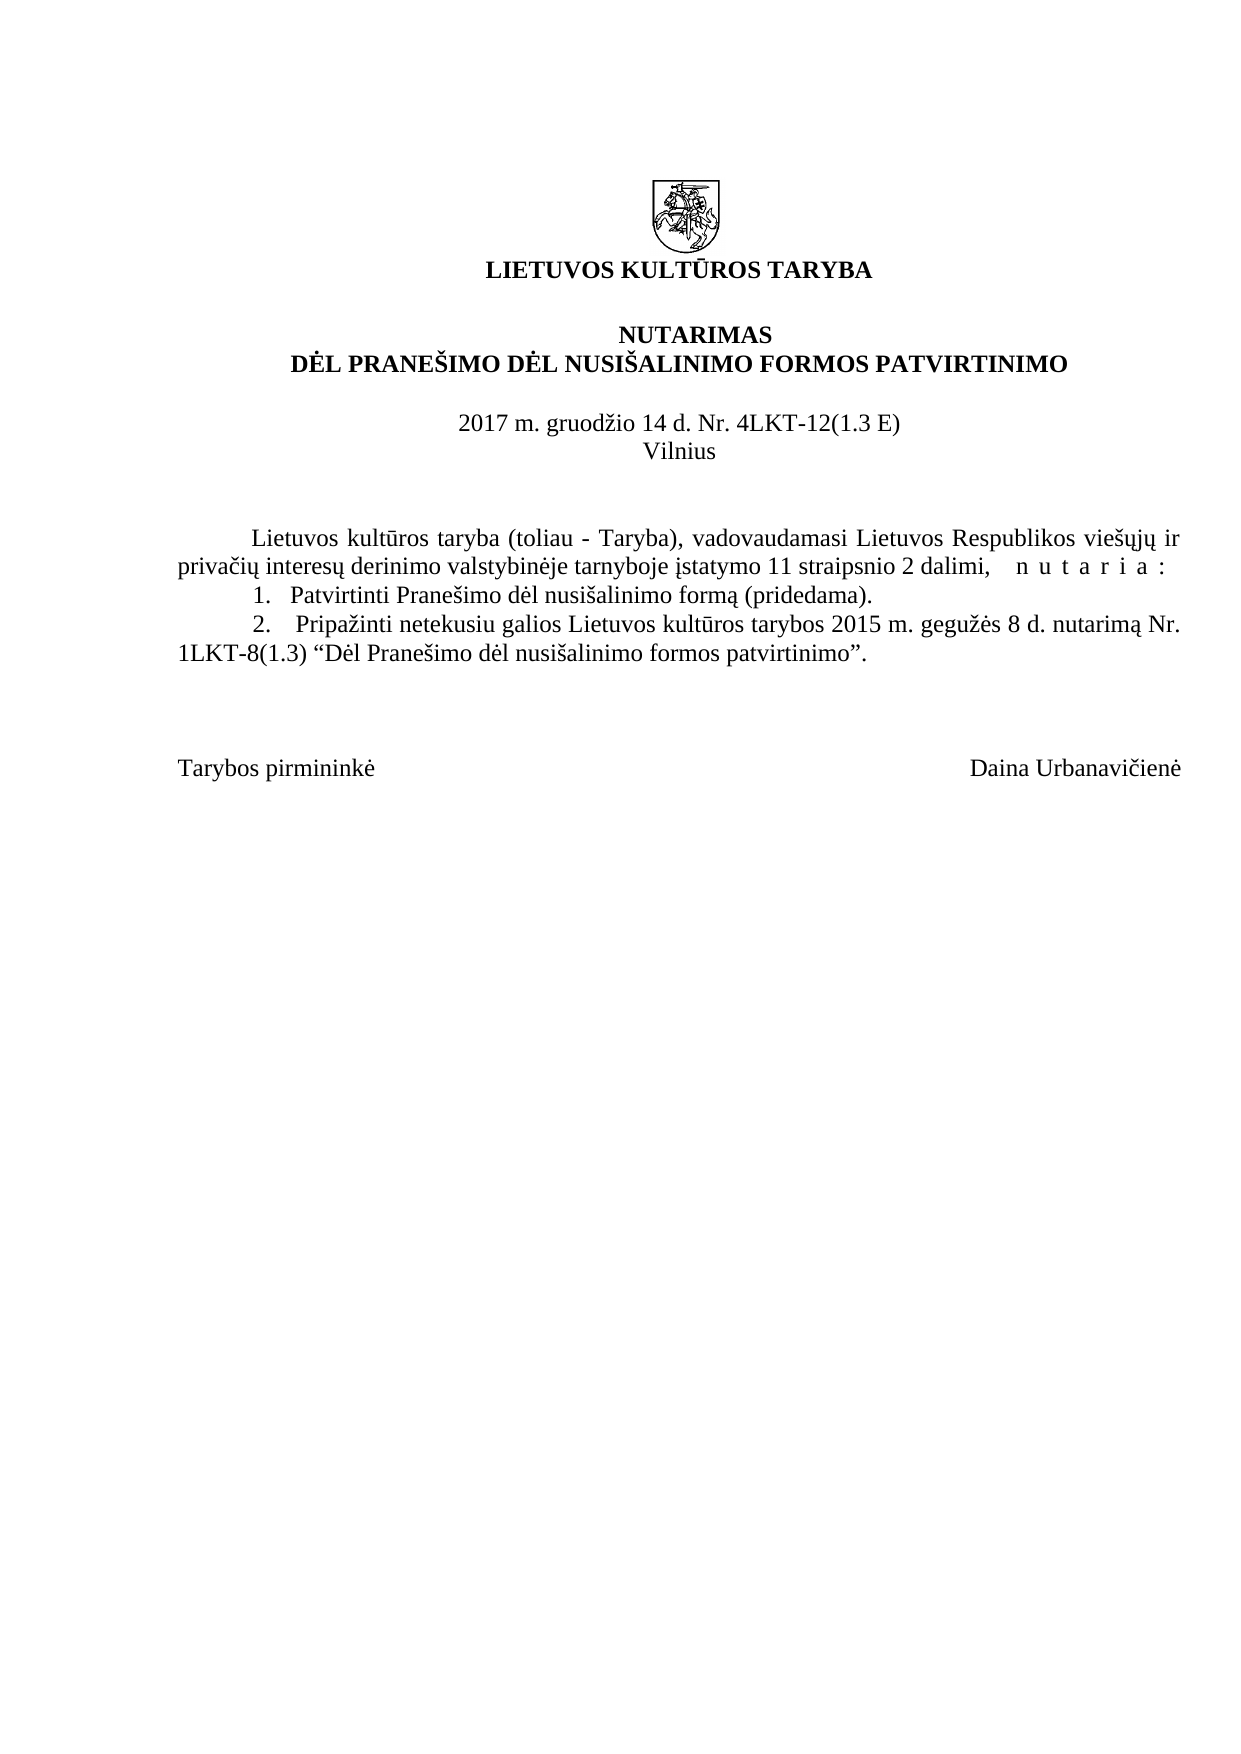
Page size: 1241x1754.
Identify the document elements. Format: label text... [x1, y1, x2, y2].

text NUTARIMAS [177, 320, 1181, 348]
text DĖL PRANEŠIMO DĖL NUSIŠALINIMO FORMOS PATVIRTINIMO [177, 348, 1181, 379]
text 1. Patvirtinti Pranešimo dėl nusišalinimo formą (pridedama). [252, 580, 1181, 609]
text Lietuvos kultūros taryba (toliau - Taryba), vadovaudamasi Lietuvos Respublikos viešųjų ir privačių interesų derinimo valstybinėje tarnyboje įstatymo 11 straipsnio 2 dalimi, nutaria: [177, 523, 1181, 580]
text 2017 m. gruodžio 14 d. Nr. 4LKT-12(1.3 E) [177, 408, 1181, 436]
text Tarybos pirmininkė Daina Urbanavičienė [177, 753, 1181, 781]
text Vilnius [177, 436, 1181, 465]
text 2. Pripažinti netekusiu galios Lietuvos kultūros tarybos 2015 m. gegužės 8 d. nutarimą Nr. 1LKT-8(1.3) “Dėl Pranešimo dėl nusišalinimo formos patvirtinimo”. [177, 609, 1181, 666]
text LIETUVOS KULTŪROS TARYBA [177, 255, 1181, 284]
